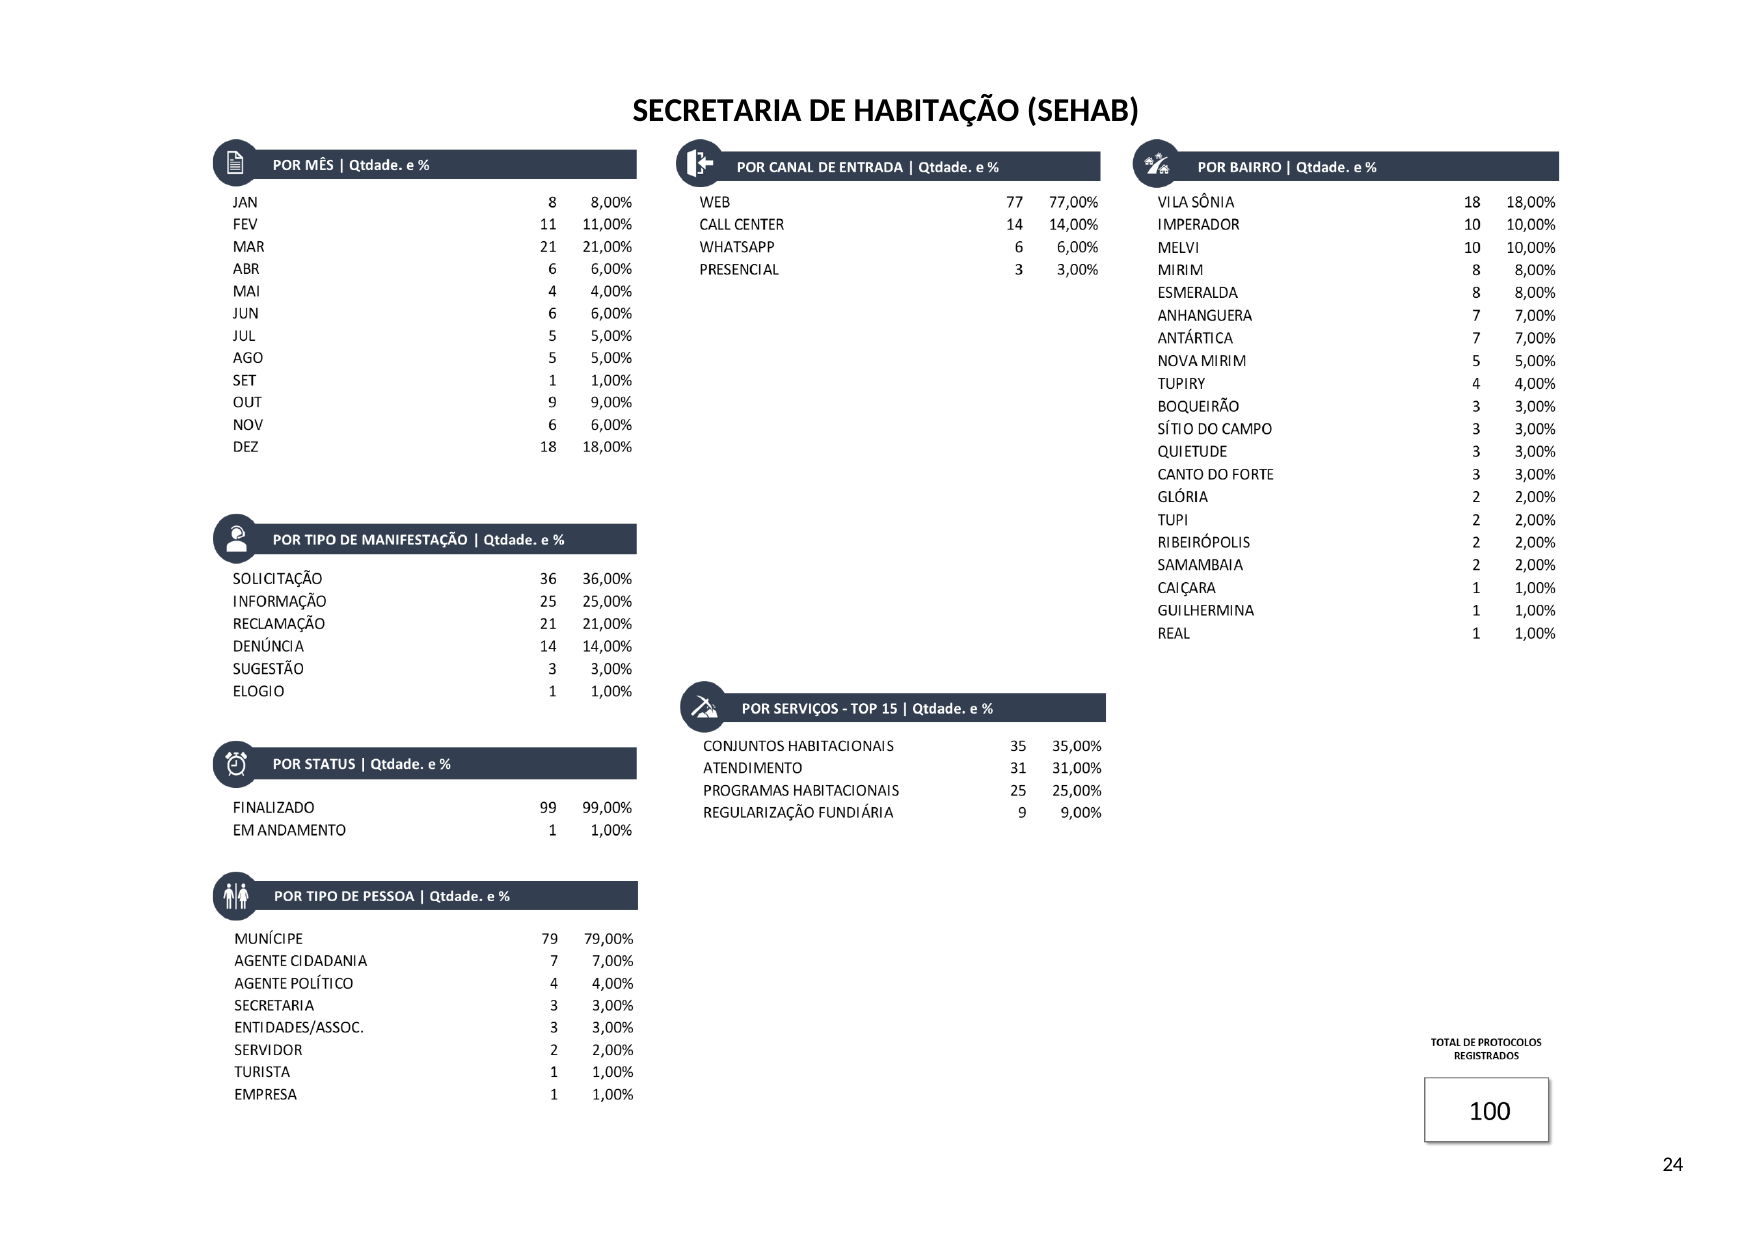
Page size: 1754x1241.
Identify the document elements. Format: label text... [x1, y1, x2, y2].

text SECRETARIA DE HABITAÇÃO (SEHAB) [89, 89, 1683, 129]
